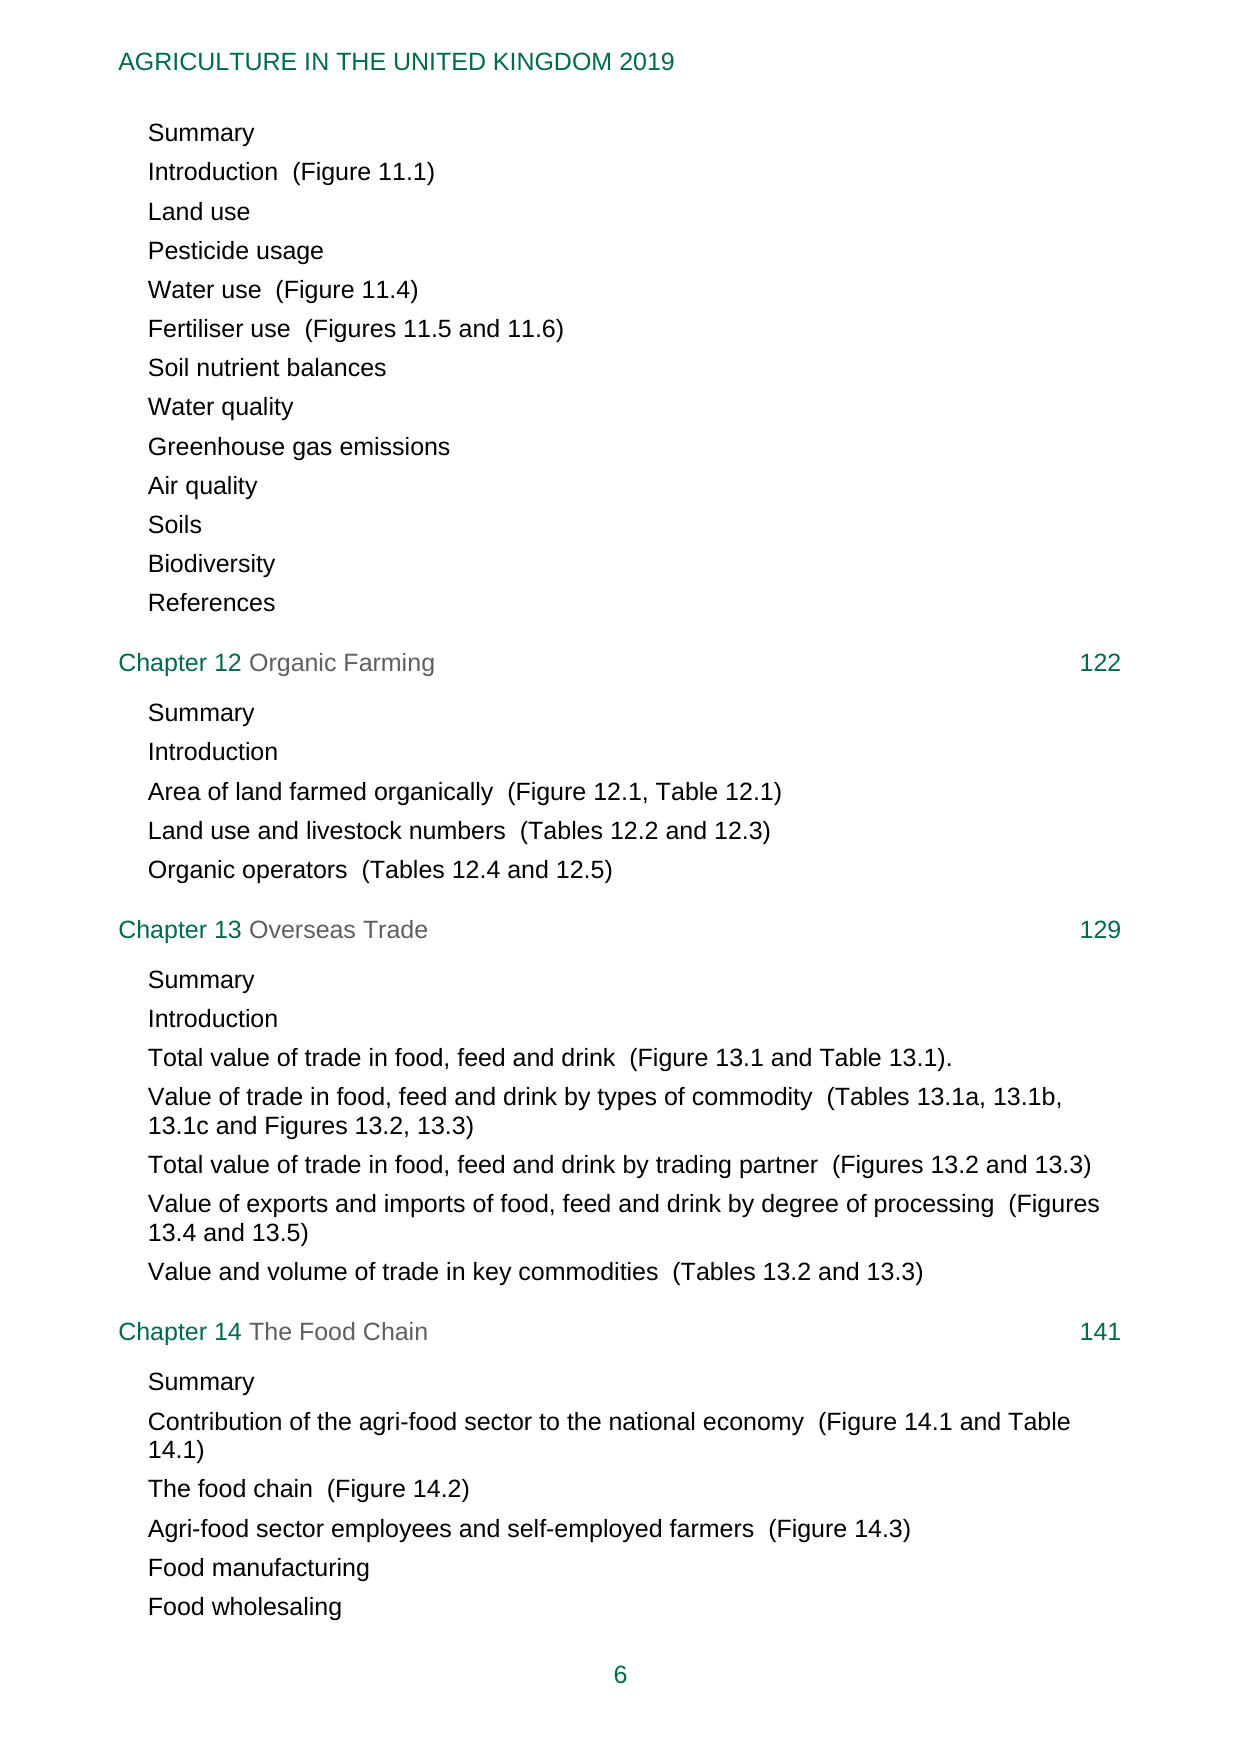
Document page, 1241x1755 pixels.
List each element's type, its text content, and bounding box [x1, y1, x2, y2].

text Food wholesaling [148, 1592, 1122, 1621]
text Total value of trade in food, feed and drink (Figure 13.1 and Table 13.1). [148, 1043, 1122, 1072]
text Total value of trade in food, feed and drink by trading partner (Figures 13.2 and 13.3) [148, 1150, 1122, 1179]
text Contribution of the agri-food sector to the national economy (Figure 14.1 and Table 14.1) [148, 1406, 1122, 1464]
text Water use (Figure 11.4) [148, 275, 1122, 303]
text The food chain (Figure 14.2) [148, 1474, 1122, 1503]
text Summary [148, 1367, 1122, 1396]
text Introduction [148, 1004, 1122, 1033]
text Summary [148, 965, 1122, 993]
text References [148, 588, 1122, 617]
text Food manufacturing [148, 1553, 1122, 1581]
text Chapter 13 Overseas Trade 129 [118, 915, 1122, 944]
text Biodiversity [148, 549, 1122, 578]
text Introduction (Figure 11.1) [148, 157, 1122, 186]
text Soil nutrient balances [148, 353, 1122, 382]
text Air quality [148, 471, 1122, 499]
text Summary [148, 698, 1122, 727]
text Chapter 12 Organic Farming 122 [118, 648, 1122, 677]
text Greenhouse gas emissions [148, 431, 1122, 460]
text Land use and livestock numbers (Tables 12.2 and 12.3) [148, 816, 1122, 844]
text Fertiliser use (Figures 11.5 and 11.6) [148, 314, 1122, 343]
text Soils [148, 510, 1122, 538]
text Agri-food sector employees and self-employed farmers (Figure 14.3) [148, 1513, 1122, 1542]
text Value and volume of trade in key commodities (Tables 13.2 and 13.3) [148, 1257, 1122, 1286]
text Summary [148, 118, 1122, 147]
text Water quality [148, 392, 1122, 421]
text Pesticide usage [148, 236, 1122, 264]
text Value of trade in food, feed and drink by types of commodity (Tables 13.1a, 13.1b, 13.1c and Figures 13.2, 13.3) [148, 1082, 1122, 1140]
text Chapter 14 The Food Chain 141 [118, 1317, 1122, 1346]
text Area of land farmed organically (Figure 12.1, Table 12.1) [148, 776, 1122, 805]
text Land use [148, 196, 1122, 225]
text Value of exports and imports of food, feed and drink by degree of processing (Figures 13.4 and 13.5) [148, 1189, 1122, 1247]
text Introduction [148, 737, 1122, 766]
text Organic operators (Tables 12.4 and 12.5) [148, 855, 1122, 883]
